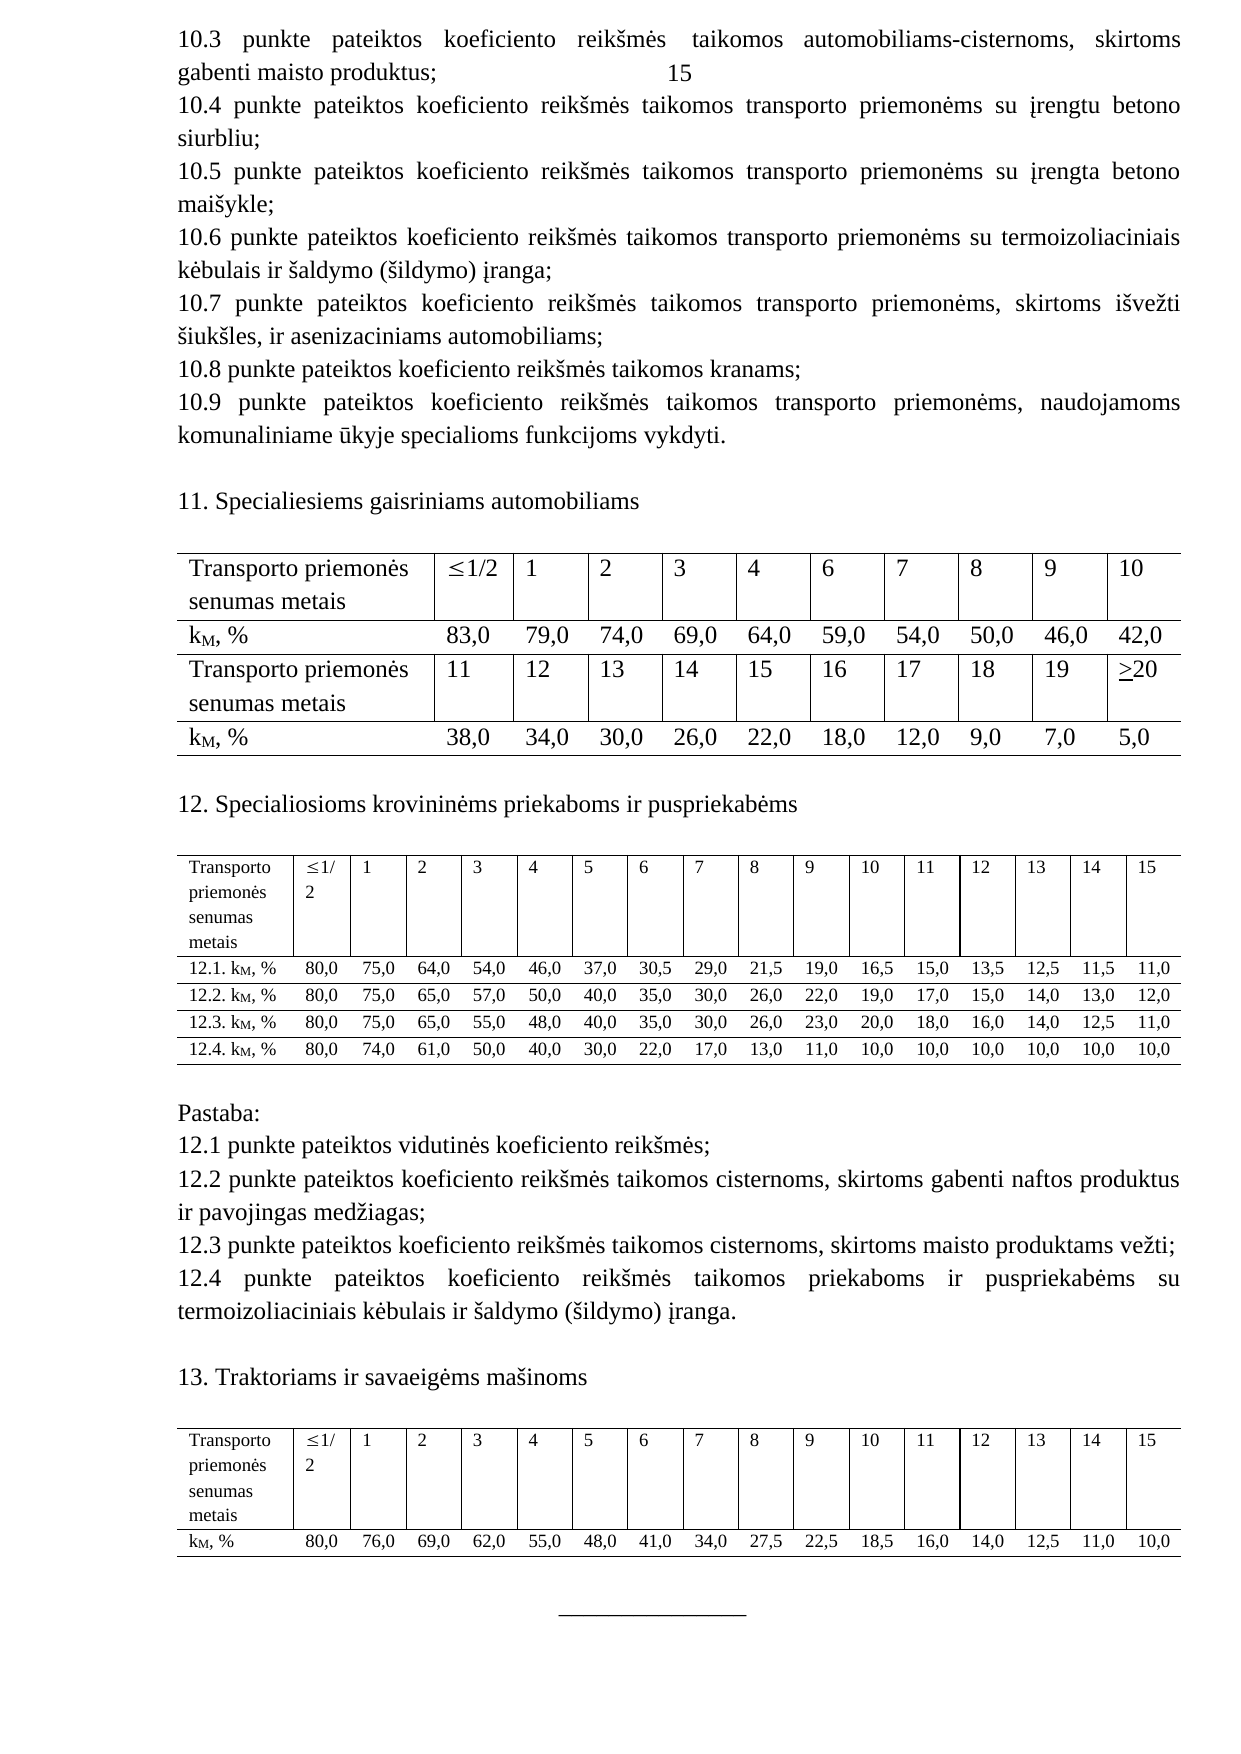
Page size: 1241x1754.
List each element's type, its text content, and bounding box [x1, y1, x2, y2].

table_cell 13,0 [738, 1038, 794, 1063]
table_cell 11,5 [1071, 957, 1126, 983]
table_cell [407, 906, 461, 956]
table_cell [589, 688, 662, 721]
text 12.3 punkte pateiktos koeficiento reikšmės taikomos cisternoms, skirtoms maisto produktams vežti; [177, 1230, 1181, 1258]
table_cell 19 [1033, 655, 1107, 688]
table_cell 12,0 [885, 722, 959, 755]
table_cell 80,0 [294, 1011, 351, 1037]
table_cell 74,0 [588, 621, 662, 653]
table_header 4 [518, 1429, 572, 1479]
text Pastaba: [177, 1098, 1181, 1126]
table_cell [684, 1480, 738, 1529]
table_cell 80,0 [294, 984, 351, 1010]
table_cell [1071, 1480, 1126, 1529]
table_cell 12,5 [1071, 1011, 1126, 1037]
text 10.9 punkte pateiktos koeficiento reikšmės taikomos transporto priemonėms, naudojamoms komunaliniame ūkyje specialioms funkcijoms vykdyti. [177, 387, 1181, 449]
text 13. Traktoriams ir savaeigėms mašinoms [177, 1362, 1181, 1391]
table_cell senumas metais [177, 586, 434, 619]
table_header Transporto priemonės [177, 1429, 293, 1479]
table_cell 54,0 [461, 957, 517, 983]
table_cell 17,0 [683, 1038, 738, 1063]
table_cell 55,0 [517, 1530, 572, 1556]
table_cell 23,0 [794, 1011, 849, 1037]
table_header 2 [589, 554, 662, 586]
table_header 8 [739, 1429, 793, 1479]
table_cell 50,0 [461, 1038, 517, 1063]
table_cell 22,0 [736, 722, 810, 755]
table_cell 14,0 [960, 1530, 1015, 1556]
table_cell 54,0 [885, 621, 959, 653]
table_cell 12,0 [1126, 984, 1181, 1010]
table_cell [811, 688, 884, 721]
table_cell [1127, 1480, 1181, 1529]
table_cell [850, 1480, 904, 1529]
table_cell 18 [959, 655, 1032, 688]
table_cell 10,0 [1071, 1038, 1126, 1063]
table_cell 69,0 [406, 1530, 461, 1556]
table_cell 69,0 [662, 621, 736, 653]
table_cell [1108, 586, 1181, 619]
table_cell 64,0 [406, 957, 461, 983]
table_cell 12.4. kM, % [177, 1038, 294, 1063]
table_cell 12.2. kM, % [177, 984, 294, 1010]
table_cell 19,0 [849, 984, 905, 1010]
table_cell [885, 688, 958, 721]
table_cell [573, 906, 627, 956]
table_cell [905, 906, 959, 956]
table_cell 38,0 [435, 722, 514, 755]
table_header 8 [959, 554, 1032, 586]
table_header 1 [351, 856, 406, 906]
table_cell 80,0 [294, 957, 351, 983]
table_header 8 [739, 856, 793, 906]
table_cell 10,0 [905, 1038, 960, 1063]
table_cell [518, 906, 572, 956]
table_cell [737, 688, 810, 721]
table_cell 46,0 [517, 957, 572, 983]
table_header 15 [1127, 856, 1181, 906]
table_cell [628, 1480, 683, 1529]
table_cell 41,0 [628, 1530, 683, 1556]
table_cell 15 [737, 655, 810, 688]
table_cell 12,5 [1015, 1530, 1071, 1556]
table_cell [1033, 688, 1107, 721]
table_header 12 [961, 1429, 1015, 1479]
table_cell 18,0 [810, 722, 884, 755]
table_cell 30,5 [628, 957, 683, 983]
table_cell 59,0 [810, 621, 884, 653]
table_header Transporto priemonės [177, 554, 434, 586]
table_header 9 [1033, 554, 1107, 586]
table_cell [961, 906, 1015, 956]
table_cell [794, 906, 849, 956]
table_cell 30,0 [683, 984, 738, 1010]
table_cell [462, 1480, 517, 1529]
table_cell 18,0 [905, 1011, 960, 1037]
table_cell 13,0 [1071, 984, 1126, 1010]
table_cell [905, 1480, 959, 1529]
table_cell 17,0 [905, 984, 960, 1010]
table_cell 15,0 [905, 957, 960, 983]
table_cell 40,0 [573, 984, 628, 1010]
table_cell 40,0 [517, 1038, 572, 1063]
table_cell 27,5 [738, 1530, 794, 1556]
table_cell 75,0 [351, 1011, 406, 1037]
table_cell 11,0 [794, 1038, 849, 1063]
table_cell 37,0 [573, 957, 628, 983]
table_cell 16,5 [849, 957, 905, 983]
table_header 4 [518, 856, 572, 906]
table_header 14 [1071, 856, 1126, 906]
table_cell 14 [663, 655, 736, 688]
table_cell 30,0 [588, 722, 662, 755]
table_header 13 [1016, 856, 1070, 906]
table_cell 50,0 [959, 621, 1033, 653]
table_cell 12.3. kM, % [177, 1011, 294, 1037]
table_cell 11,0 [1126, 957, 1181, 983]
table_header 3 [462, 856, 517, 906]
table_cell 16,0 [905, 1530, 960, 1556]
table_header 7 [885, 554, 958, 586]
table_cell [294, 1480, 350, 1529]
text 10.4 punkte pateiktos koeficiento reikšmės taikomos transporto priemonėms su įrengtu betono siurbliu; [177, 90, 1181, 152]
table_cell [1033, 586, 1107, 619]
table_cell [1108, 688, 1181, 721]
table_cell [737, 586, 810, 619]
table_cell 10,0 [849, 1038, 905, 1063]
table_header 3 [663, 554, 736, 586]
table_header Transporto priemonės [177, 856, 293, 906]
table_cell [850, 906, 904, 956]
table_header 1 [351, 1429, 406, 1479]
table_cell [628, 906, 683, 956]
table_cell 42,0 [1107, 621, 1181, 653]
text 10.8 punkte pateiktos koeficiento reikšmės taikomos kranams; [177, 354, 1181, 383]
table_cell [794, 1480, 849, 1529]
table_cell 40,0 [573, 1011, 628, 1037]
table_cell [589, 586, 662, 619]
table_header 5 [573, 856, 627, 906]
table_cell 75,0 [351, 984, 406, 1010]
table_header 6 [628, 1429, 683, 1479]
table_cell 30,0 [573, 1038, 628, 1063]
table_cell [739, 906, 793, 956]
table_cell [1016, 1480, 1070, 1529]
table_header 11 [905, 856, 959, 906]
table_cell Transporto priemonės [177, 655, 434, 688]
table_cell 22,0 [794, 984, 849, 1010]
table_header 4 [737, 554, 810, 586]
table_header 12 [961, 856, 1015, 906]
table_cell 26,0 [662, 722, 736, 755]
table_cell 74,0 [351, 1038, 406, 1063]
table_cell 55,0 [461, 1011, 517, 1037]
table_cell 16 [811, 655, 884, 688]
table_cell 26,0 [738, 1011, 794, 1037]
table_header 10 [1108, 554, 1181, 586]
table_header 2 [407, 1429, 461, 1479]
table_cell 13,5 [960, 957, 1015, 983]
table_header 6 [628, 856, 683, 906]
table_cell kM, % [177, 722, 435, 755]
table_cell senumas metais [177, 688, 434, 721]
table_cell 26,0 [738, 984, 794, 1010]
table_cell 80,0 [294, 1038, 351, 1063]
table_header 9 [794, 856, 849, 906]
table_cell 64,0 [736, 621, 810, 653]
table_header 11 [905, 1429, 959, 1479]
table_cell senumas metais [177, 1480, 293, 1529]
text 10.7 punkte pateiktos koeficiento reikšmės taikomos transporto priemonėms, skirtoms išvežti šiukšles, ir asenizaciniams automobiliams; [177, 288, 1181, 350]
table_header 6 [811, 554, 884, 586]
table_cell 29,0 [683, 957, 738, 983]
table_cell [514, 688, 588, 721]
table_cell kM, % [177, 621, 435, 653]
table_cell 10,0 [960, 1038, 1015, 1063]
table_cell 46,0 [1033, 621, 1107, 653]
table_cell 83,0 [435, 621, 514, 653]
text 10.5 punkte pateiktos koeficiento reikšmės taikomos transporto priemonėms su įrengta betono maišykle; [177, 156, 1181, 218]
table_cell 16,0 [960, 1011, 1015, 1037]
table_cell 15,0 [960, 984, 1015, 1010]
table_cell 17 [885, 655, 958, 688]
table_cell 9,0 [959, 722, 1033, 755]
table_cell 14,0 [1015, 984, 1071, 1010]
table_cell 11,0 [1071, 1530, 1126, 1556]
text 10.6 punkte pateiktos koeficiento reikšmės taikomos transporto priemonėms su termoizoliaciniais kėbulais ir šaldymo (šildymo) įranga; [177, 222, 1181, 284]
table_cell 12 [514, 655, 588, 688]
table_cell 22,5 [794, 1530, 849, 1556]
table_header 13 [1016, 1429, 1070, 1479]
table_cell [684, 906, 738, 956]
table_cell 34,0 [683, 1530, 738, 1556]
table_header 7 [684, 856, 738, 906]
table_cell [462, 906, 517, 956]
table_cell [663, 586, 736, 619]
table_cell [961, 1480, 1015, 1529]
table_cell 5,0 [1107, 722, 1181, 755]
table_cell 80,0 [294, 1530, 351, 1556]
table_header 14 [1071, 1429, 1126, 1479]
table_cell [351, 1480, 406, 1529]
table_header 1/2 [294, 1429, 350, 1479]
table_cell 35,0 [628, 984, 683, 1010]
table_header 10 [850, 856, 904, 906]
table_header 1/2 [294, 856, 350, 906]
table_cell 75,0 [351, 957, 406, 983]
table_header 5 [573, 1429, 627, 1479]
text 12. Specialiosioms krovininėms priekaboms ir puspriekabėms [177, 789, 1181, 817]
table_cell 30,0 [683, 1011, 738, 1037]
text 12.2 punkte pateiktos koeficiento reikšmės taikomos cisternoms, skirtoms gabenti naftos produktus ir pavojingas medžiagas; [177, 1164, 1181, 1225]
table_cell 10,0 [1015, 1038, 1071, 1063]
text 10.3 punkte pateiktos koeficiento reikšmės taikomos automobiliams-cisternoms, skirtoms gabenti maisto produktus; [692, 24, 1181, 86]
table_cell [959, 586, 1032, 619]
table_cell [435, 586, 513, 619]
table_cell [663, 688, 736, 721]
table_cell kM, % [177, 1530, 294, 1556]
table_cell 10,0 [1126, 1038, 1181, 1063]
table_cell [518, 1480, 572, 1529]
table_cell 21,5 [738, 957, 794, 983]
table_cell 50,0 [517, 984, 572, 1010]
table_header 15 [1127, 1429, 1181, 1479]
table_cell 35,0 [628, 1011, 683, 1037]
table_cell 14,0 [1015, 1011, 1071, 1037]
table_cell 65,0 [406, 1011, 461, 1037]
table_cell [739, 1480, 793, 1529]
text _______________ [177, 1590, 1181, 1619]
table_header 3 [462, 1429, 517, 1479]
table_cell >20 [1108, 655, 1181, 688]
table_cell [407, 1480, 461, 1529]
table_cell [435, 688, 513, 721]
table_cell 10,0 [1126, 1530, 1181, 1556]
table_header 1/2 [435, 554, 513, 586]
table_cell [811, 586, 884, 619]
table_header 10 [850, 1429, 904, 1479]
text 11. Specialiesiems gaisriniams automobiliams [177, 486, 1181, 515]
table_cell 12,5 [1015, 957, 1071, 983]
table_header 9 [794, 1429, 849, 1479]
table_cell 22,0 [628, 1038, 683, 1063]
table_cell 11,0 [1126, 1011, 1181, 1037]
text 12.1 punkte pateiktos vidutinės koeficiento reikšmės; [177, 1131, 1181, 1159]
table_cell 61,0 [406, 1038, 461, 1063]
table_cell 20,0 [849, 1011, 905, 1037]
table_cell [1016, 906, 1070, 956]
table_header 2 [407, 856, 461, 906]
table_cell 7,0 [1033, 722, 1107, 755]
table_cell [514, 586, 588, 619]
table_cell [1127, 906, 1181, 956]
table_cell 18,5 [849, 1530, 905, 1556]
table_cell 19,0 [794, 957, 849, 983]
table_header 1 [514, 554, 588, 586]
table_cell senumas metais [177, 906, 293, 956]
table_header 7 [684, 1429, 738, 1479]
table_cell 62,0 [461, 1530, 517, 1556]
table_cell 12.1. kM, % [177, 957, 294, 983]
table_cell 13 [589, 655, 662, 688]
text 12.4 punkte pateiktos koeficiento reikšmės taikomos priekaboms ir puspriekabėms su termoizoliaciniais kėbulais ir šaldymo (šildymo) įranga. [177, 1263, 1181, 1324]
table_cell [294, 906, 350, 956]
table_cell 34,0 [514, 722, 588, 755]
table_cell [885, 586, 958, 619]
table_cell 76,0 [351, 1530, 406, 1556]
table_cell 11 [435, 655, 513, 688]
table_cell 79,0 [514, 621, 588, 653]
text 10.3 punkte pateiktos koeficiento reikšmės taikomos automobiliams-cisternoms, skirtoms gabenti maisto produktus; [177, 24, 667, 86]
table_cell [959, 688, 1032, 721]
table_cell 48,0 [573, 1530, 628, 1556]
table_cell [573, 1480, 627, 1529]
table_cell 48,0 [517, 1011, 572, 1037]
table_cell [351, 906, 406, 956]
table_cell 57,0 [461, 984, 517, 1010]
table_cell 65,0 [406, 984, 461, 1010]
table_cell [1071, 906, 1126, 956]
